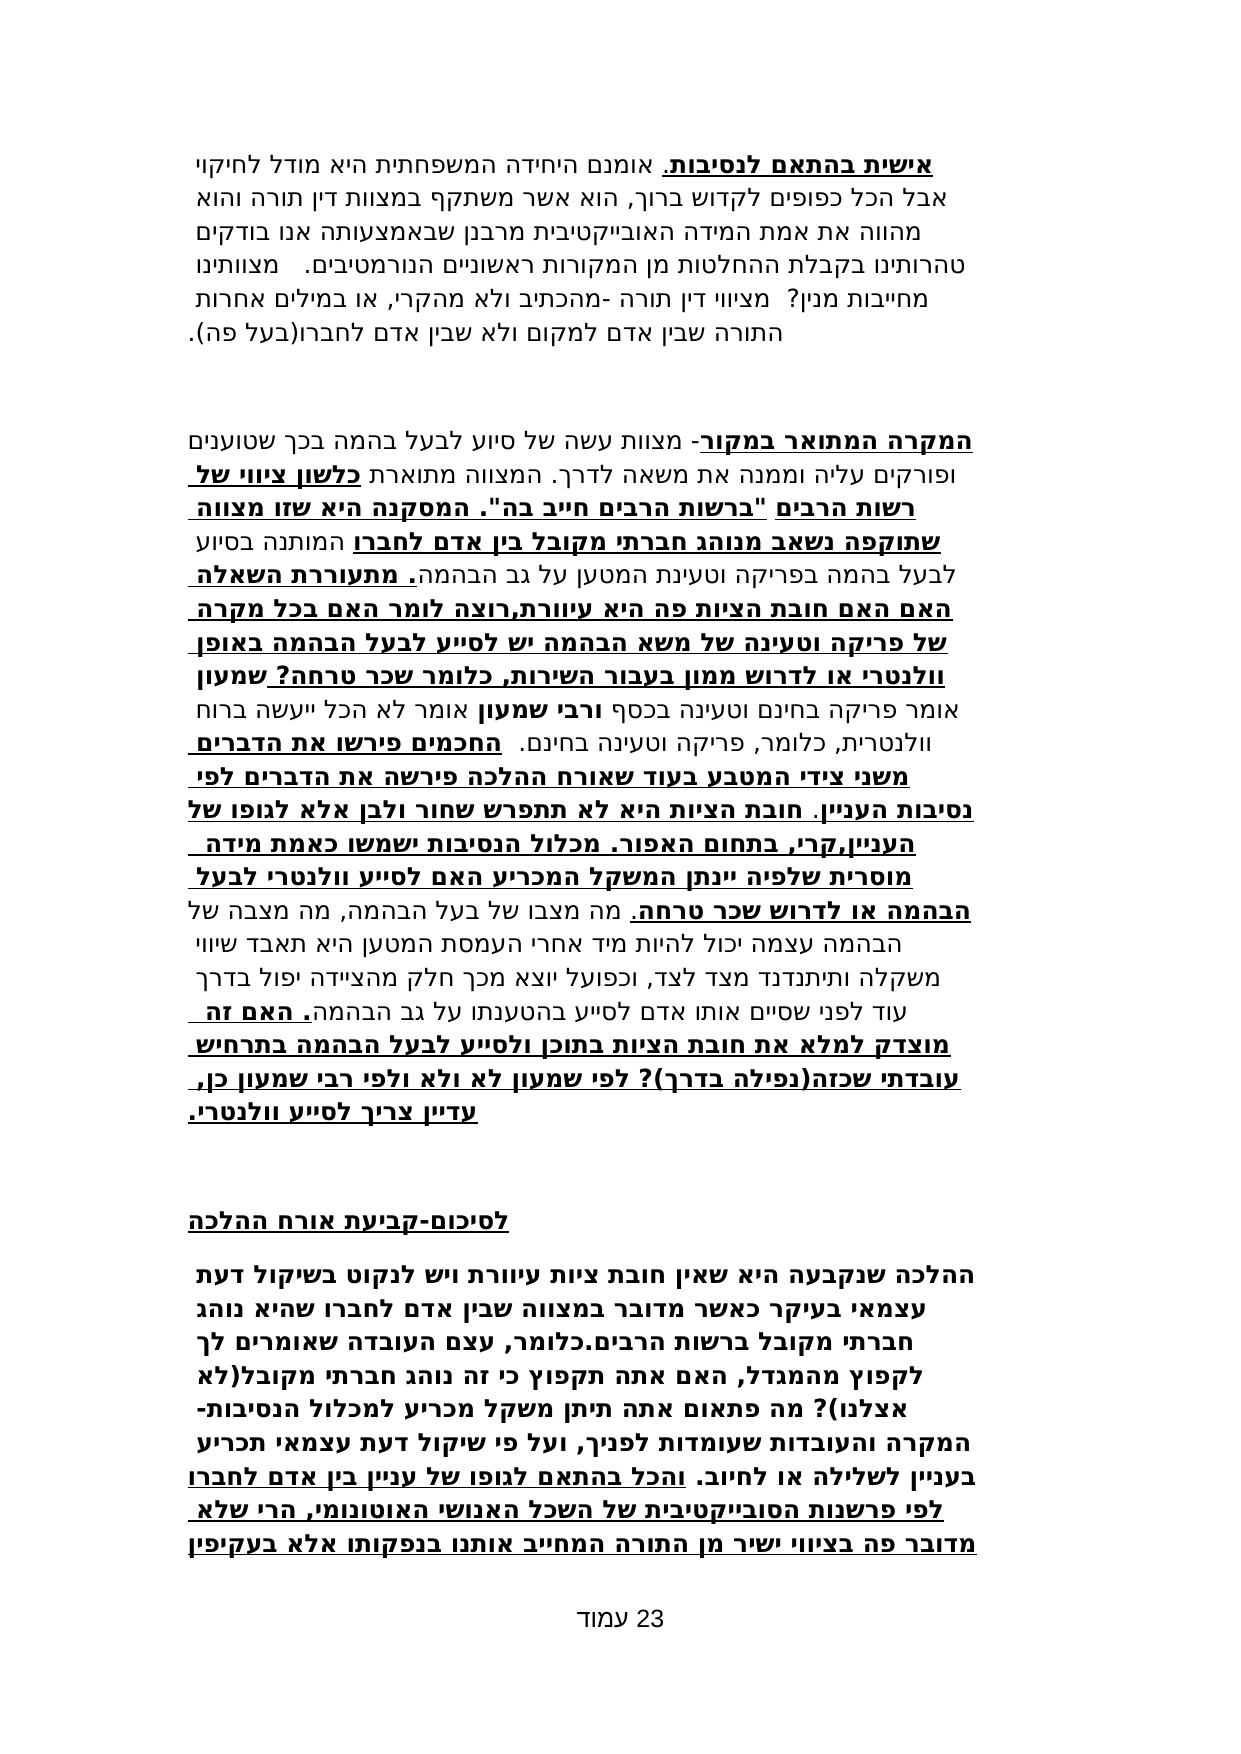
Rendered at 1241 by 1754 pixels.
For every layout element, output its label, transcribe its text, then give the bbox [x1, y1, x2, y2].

text ההלכה שנקבעה היא שאין חובת ציות עיוורת ויש לנקוט בשיקול דעת עצמאי בעיקר כאשר מדובר במצווה שבין אדם לחברו שהיא נוהג חברתי מקובל ברשות הרבים.כלומר, עצם העובדה שאומרים לך לקפוץ מהמגדל, האם אתה תקפוץ כי זה נוהג חברתי מקובל(לא אצלנו)? מה פתאום אתה תיתן משקל מכריע למכלול הנסיבות- המקרה והעובדות שעומדות לפניך, ועל פי שיקול דעת עצמאי תכריע בעניין לשלילה או לחיוב. והכל בהתאם לגופו של עניין בין אדם לחברו לפי פרשנות הסובייקטיבית של השכל האנושי האוטונומי, הרי שלא מדובר פה בציווי ישיר מן התורה המחייב אותנו בנפקותו אלא בעקיפין [187, 1260, 978, 1558]
text אישית בהתאם לנסיבות. אומנם היחידה המשפחתית היא מודל לחיקוי אבל הכל כפופים לקדוש ברוך, הוא אשר משתקף במצוות דין תורה והוא מהווה את אמת המידה האובייקטיבית מרבנן שבאמצעותה אנו בודקים טהרותינו בקבלת ההחלטות מן המקורות ראשוניים הנורמטיבים. מצוותינו מחייבות מנין? מציווי דין תורה -מהכתיב ולא מהקרי, או במילים אחרות התורה שבין אדם למקום ולא שבין אדם לחברו(בעל פה). [187, 150, 978, 347]
text לסיכום-קביעת אורח ההלכה [187, 1206, 978, 1235]
text המקרה המתואר במקור- מצוות עשה של סיוע לבעל בהמה בכך שטוענים ופורקים עליה וממנה את משאה לדרך. המצווה מתוארת כלשון ציווי של רשות הרבים "ברשות הרבים חייב בה". המסקנה היא שזו מצווה שתוקפה נשאב מנוהג חברתי מקובל בין אדם לחברו המותנה בסיוע לבעל בהמה בפריקה וטעינת המטען על גב הבהמה. מתעוררת השאלה האם האם חובת הציות פה היא עיוורת,רוצה לומר האם בכל מקרה של פריקה וטעינה של משא הבהמה יש לסייע לבעל הבהמה באופן וולנטרי או לדרוש ממון בעבור השירות, כלומר שכר טרחה? שמעון אומר פריקה בחינם וטעינה בכסף ורבי שמעון אומר לא הכל ייעשה ברוח וולנטרית, כלומר, פריקה וטעינה בחינם. החכמים פירשו את הדברים משני צידי המטבע בעוד שאורח ההלכה פירשה את הדברים לפי נסיבות העניין. חובת הציות היא לא תתפרש שחור ולבן אלא לגופו של העניין,קרי, בתחום האפור. מכלול הנסיבות ישמשו כאמת מידה מוסרית שלפיה יינתן המשקל המכריע האם לסייע וולנטרי לבעל הבהמה או לדרוש שכר טרחה. מה מצבו של בעל הבהמה, מה מצבה של הבהמה עצמה יכול להיות מיד אחרי העמסת המטען היא תאבד שיווי משקלה ותיתנדנד מצד לצד, וכפועל יוצא מכך חלק מהציידה יפול בדרך עוד לפני שסיים אותו אדם לסייע בהטענתו על גב הבהמה. האם זה מוצדק למלא את חובת הציות בתוכן ולסייע לבעל הבהמה בתרחיש עובדתי שכזה(נפילה בדרך)? לפי שמעון לא ולא ולפי רבי שמעון כן, עדיין צריך לסייע וולנטרי. [187, 426, 978, 1126]
